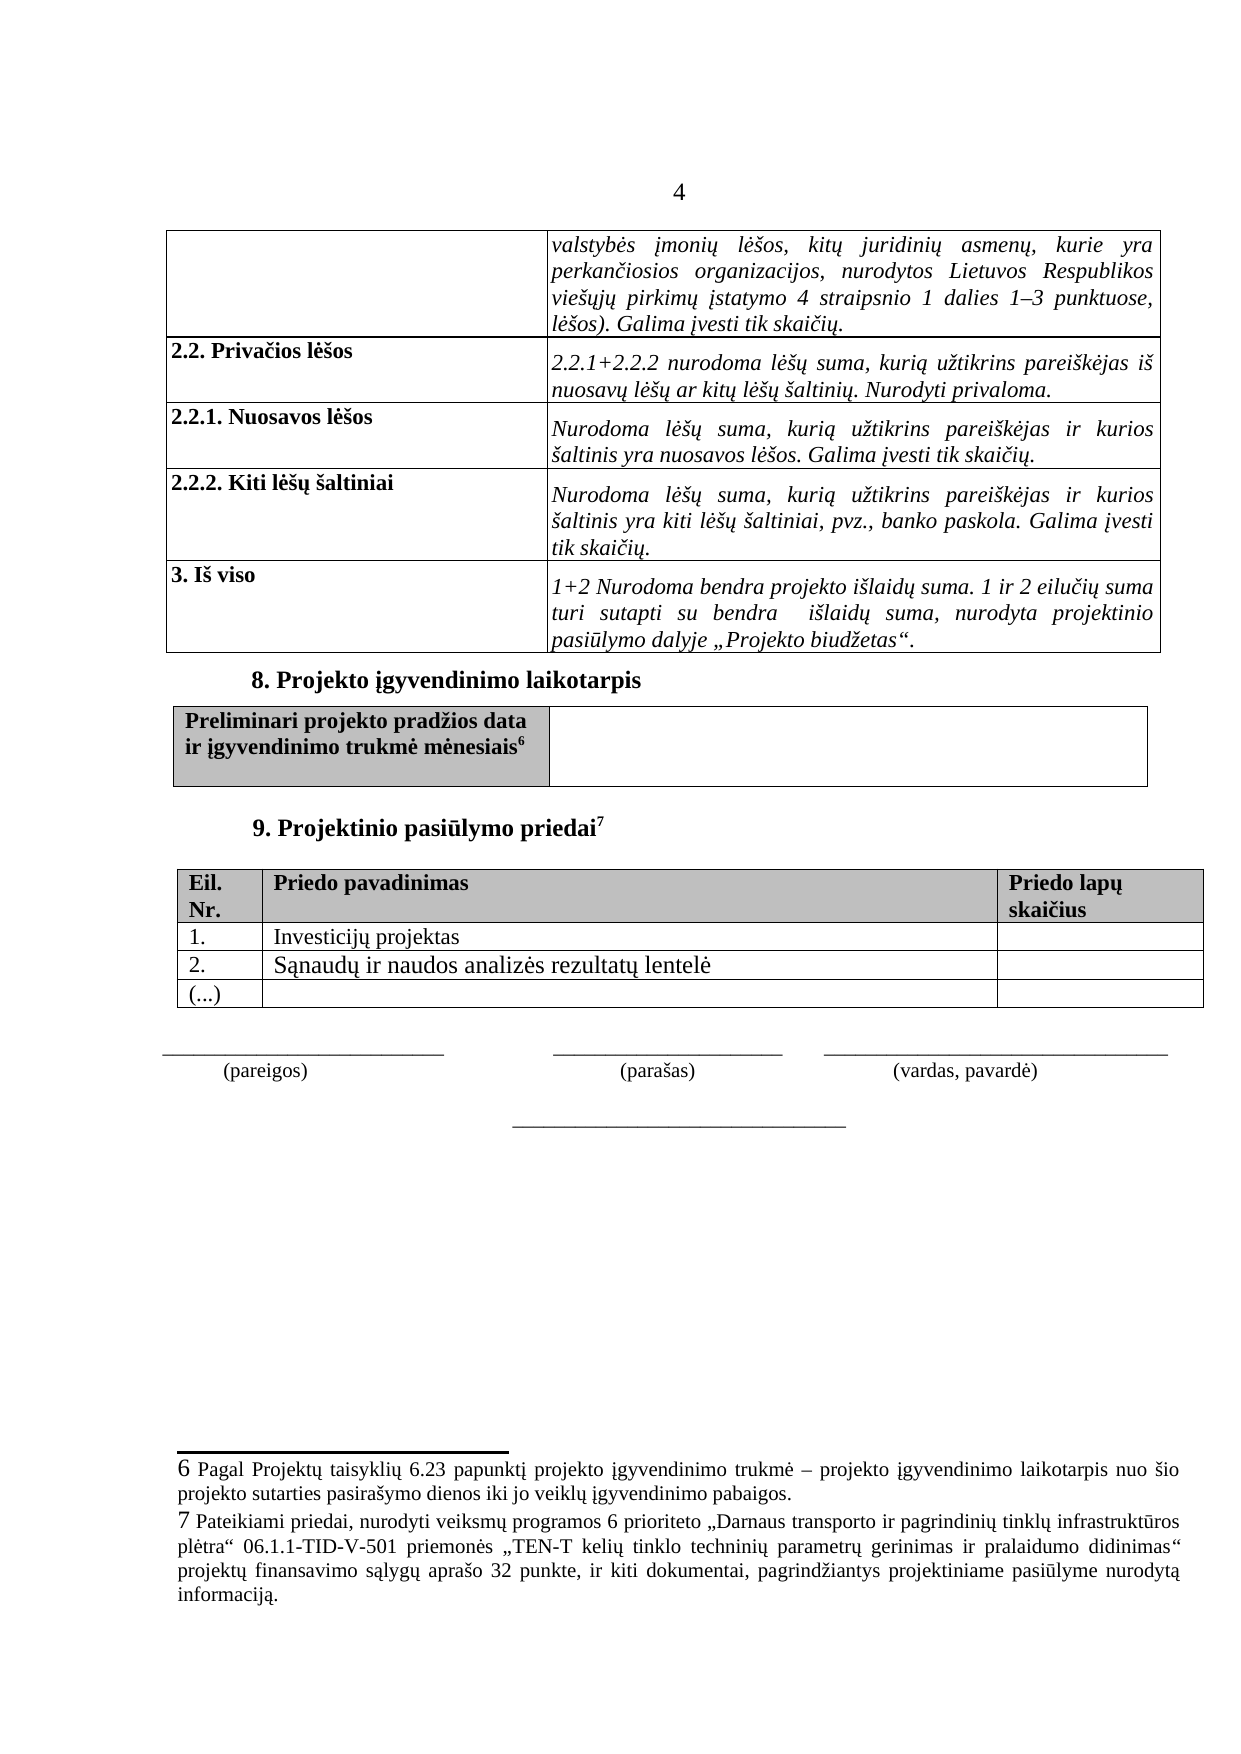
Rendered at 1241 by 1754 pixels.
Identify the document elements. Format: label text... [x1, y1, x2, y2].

table_cell Nurodoma lėšų suma, kurią užtikrins pareiškėjas ir kurios šaltinis yra kiti lėšų šaltiniai, pvz., banko paskola. Galima įvesti tik skaičių. [548, 469, 1160, 560]
table_cell (...) [178, 980, 262, 1007]
text Pateikiami priedai, nurodyti veiksmų programos 6 prioriteto „Darnaus transporto ir pagrindinių tinklų infrastruktūros plėtra“ 06.1.1-TID-V-501 priemonės „TEN-T kelių tinklo techninių parametrų gerinimas ir pralaidumo didinimas“ projektų finansavimo sąlygų aprašo 32 punkte, ir kiti dokumentai, pagrindžiantys projektiniame pasiūlyme nurodytą informaciją. [177, 1505, 1181, 1606]
table_header [550, 707, 1147, 786]
table_cell 2.2. Privačios lėšos [167, 338, 547, 402]
table_cell 1. [178, 923, 262, 949]
table_cell 2.2.2. Kiti lėšų šaltiniai [167, 469, 547, 560]
table_cell [998, 923, 1203, 949]
text (pareigos) (parašas) (vardas, pavardė) [162, 1058, 1181, 1082]
text ___________________________ ______________________ _________________________________ [162, 1034, 1181, 1058]
table_cell 2.2.1. Nuosavos lėšos [167, 403, 547, 468]
table_cell 3. Iš viso [167, 561, 547, 652]
table_cell [998, 980, 1203, 1007]
table_header Priedo lapų skaičius [998, 870, 1203, 922]
text 8. Projekto įgyvendinimo laikotarpis [177, 665, 1181, 694]
table_header Priedo pavadinimas [263, 870, 997, 922]
table_cell Sąnaudų ir naudos analizės rezultatų lentelė [263, 951, 997, 979]
table_cell [998, 951, 1203, 979]
table_header Preliminari projekto pradžios data ir įgyvendinimo trukmė mėnesiais [174, 707, 549, 786]
table_header Eil. Nr. [178, 870, 262, 922]
text ________________________________ [177, 1106, 1181, 1130]
table_cell [167, 231, 547, 336]
table_cell Investicijų projektas [263, 923, 997, 949]
table_cell 2.2.1+2.2.2 nurodoma lėšų suma, kurią užtikrins pareiškėjas iš nuosavų lėšų ar kitų lėšų šaltinių. Nurodyti privaloma. [548, 338, 1160, 402]
table_cell valstybės įmonių lėšos, kitų juridinių asmenų, kurie yra perkančiosios organizacijos, nurodytos Lietuvos Respublikos viešųjų pirkimų įstatymo 4 straipsnio 1 dalies 1–3 punktuose, lėšos). Galima įvesti tik skaičių. [548, 231, 1160, 336]
text 9. Projektinio pasiūlymo priedai [177, 813, 1181, 842]
table_cell 2. [178, 951, 262, 979]
table_cell Nurodoma lėšų suma, kurią užtikrins pareiškėjas ir kurios šaltinis yra nuosavos lėšos. Galima įvesti tik skaičių. [548, 403, 1160, 468]
table_cell 1+2 Nurodoma bendra projekto išlaidų suma. 1 ir 2 eilučių suma turi sutapti su bendra išlaidų suma, nurodyta projektinio pasiūlymo dalyje „Projekto biudžetas“. [548, 561, 1160, 652]
table_cell [263, 980, 997, 1007]
